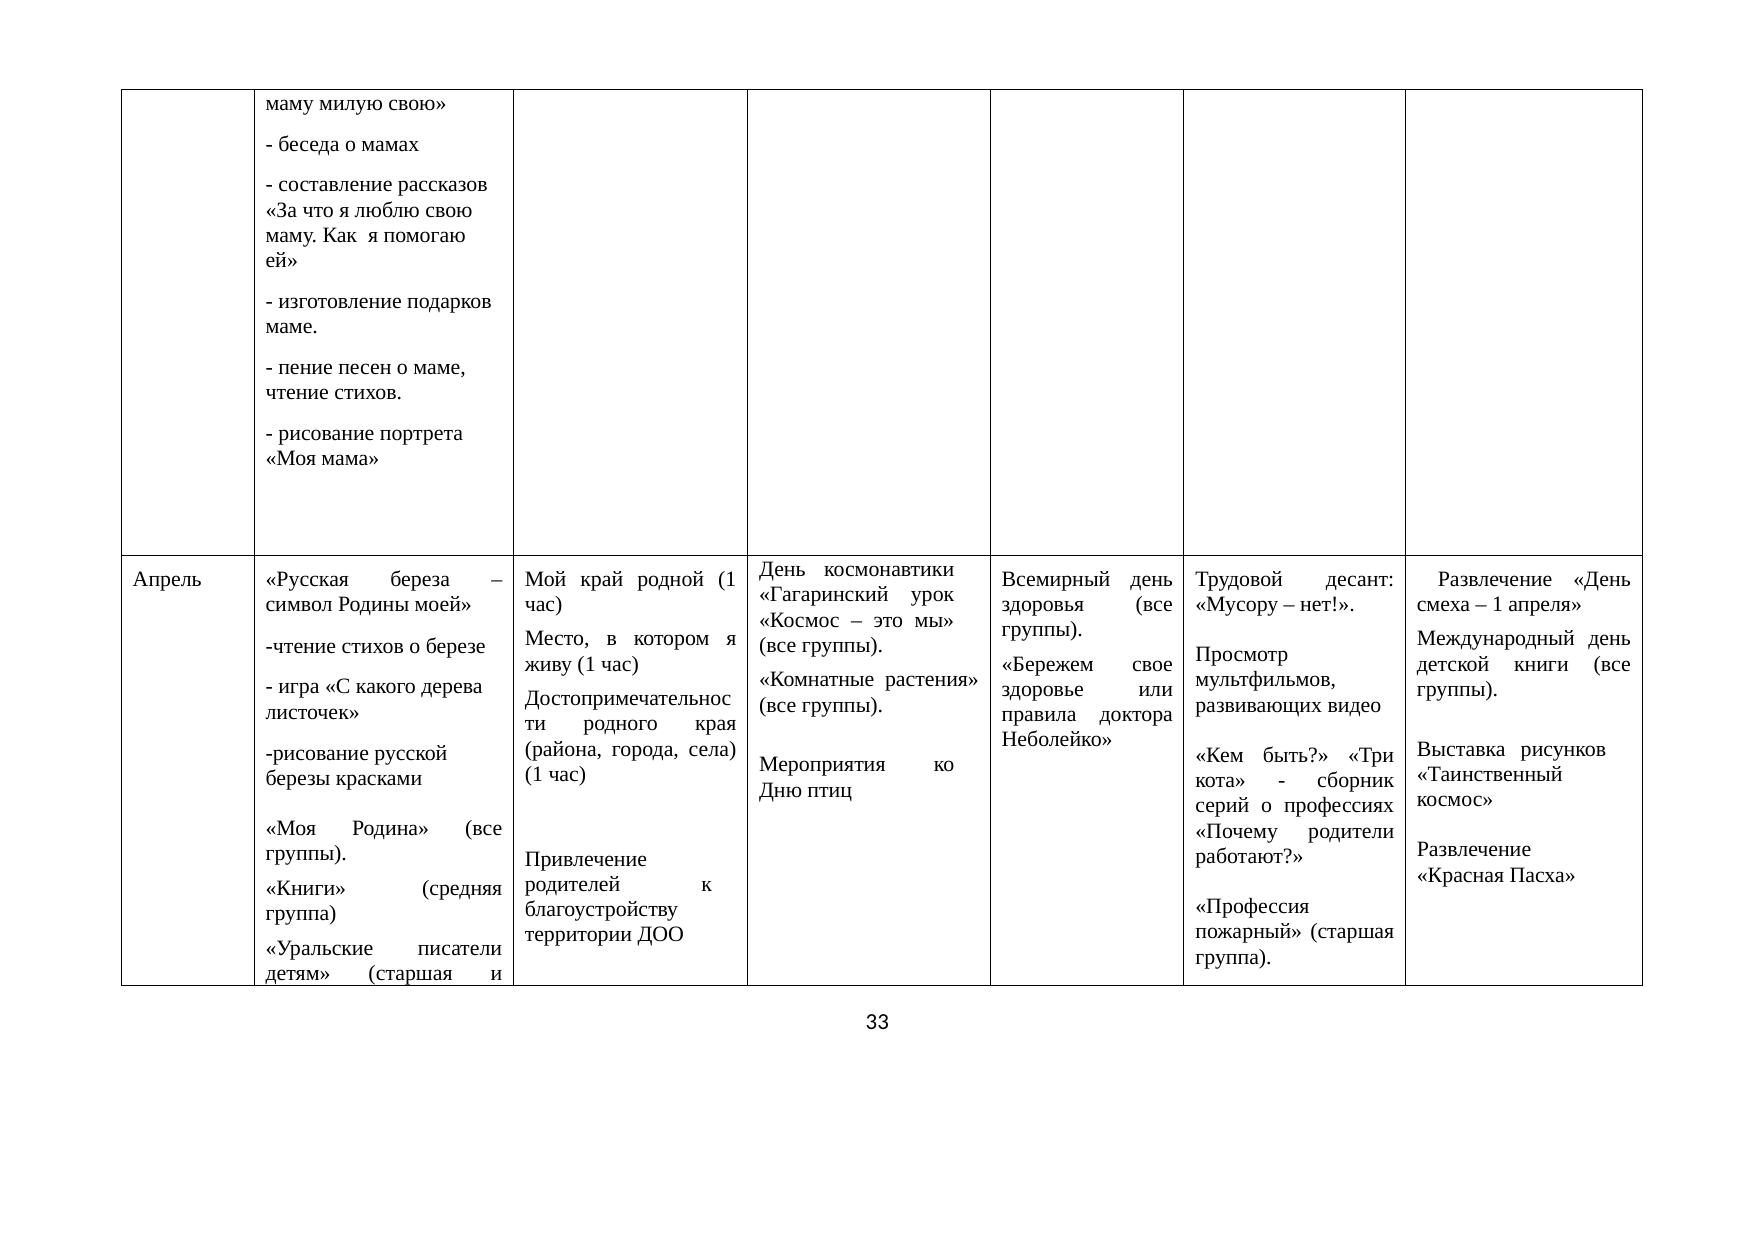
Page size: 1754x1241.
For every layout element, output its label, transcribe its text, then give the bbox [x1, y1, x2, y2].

table_cell [991, 90, 1183, 555]
table_cell [514, 90, 747, 555]
table_cell [1184, 90, 1405, 555]
table_cell маму милую свою» - беседа о мамах - составление рассказов «За что я люблю свою маму. Как я помогаю ей» - изготовление подарков маме. - пение песен о маме, чтение стихов. - рисование портрета «Моя мама» [255, 90, 513, 555]
table_cell [122, 90, 254, 555]
table_cell Мой край родной (1 час) Место, в котором я живу (1 час) Достопримечательности родного края (района, города, села) (1 час) Привлечение родителей к благоустройству территории ДОО [514, 556, 747, 985]
table_cell День космонавтики «Гагаринский урок «Космос – это мы» (все группы). «Комнатные растения» (все группы). Мероприятия ко Дню птиц [748, 556, 990, 985]
table_cell [1406, 90, 1642, 555]
table_cell Трудовой десант: «Мусору – нет!». Просмотр мультфильмов, развивающих видео «Кем быть?» «Три кота» - сборник серий о профессиях «Почему родители работают?» «Профессия пожарный» (старшая группа). [1184, 556, 1405, 985]
table_cell Всемирный день здоровья (все группы). «Бережем свое здоровье или правила доктора Неболейко» [991, 556, 1183, 985]
table_cell Развлечение «День смеха – 1 апреля» Международный день детской книги (все группы). Выставка рисунков «Таинственный космос» Развлечение «Красная Пасха» [1406, 556, 1642, 985]
table_cell [748, 90, 990, 555]
table_cell Апрель [122, 556, 254, 985]
table_cell «Русская береза – символ Родины моей» -чтение стихов о березе - игра «С какого дерева листочек» -рисование русской березы красками «Моя Родина» (все группы). «Книги» (средняя группа) «Уральские писатели детям» (старшая и [255, 556, 513, 985]
